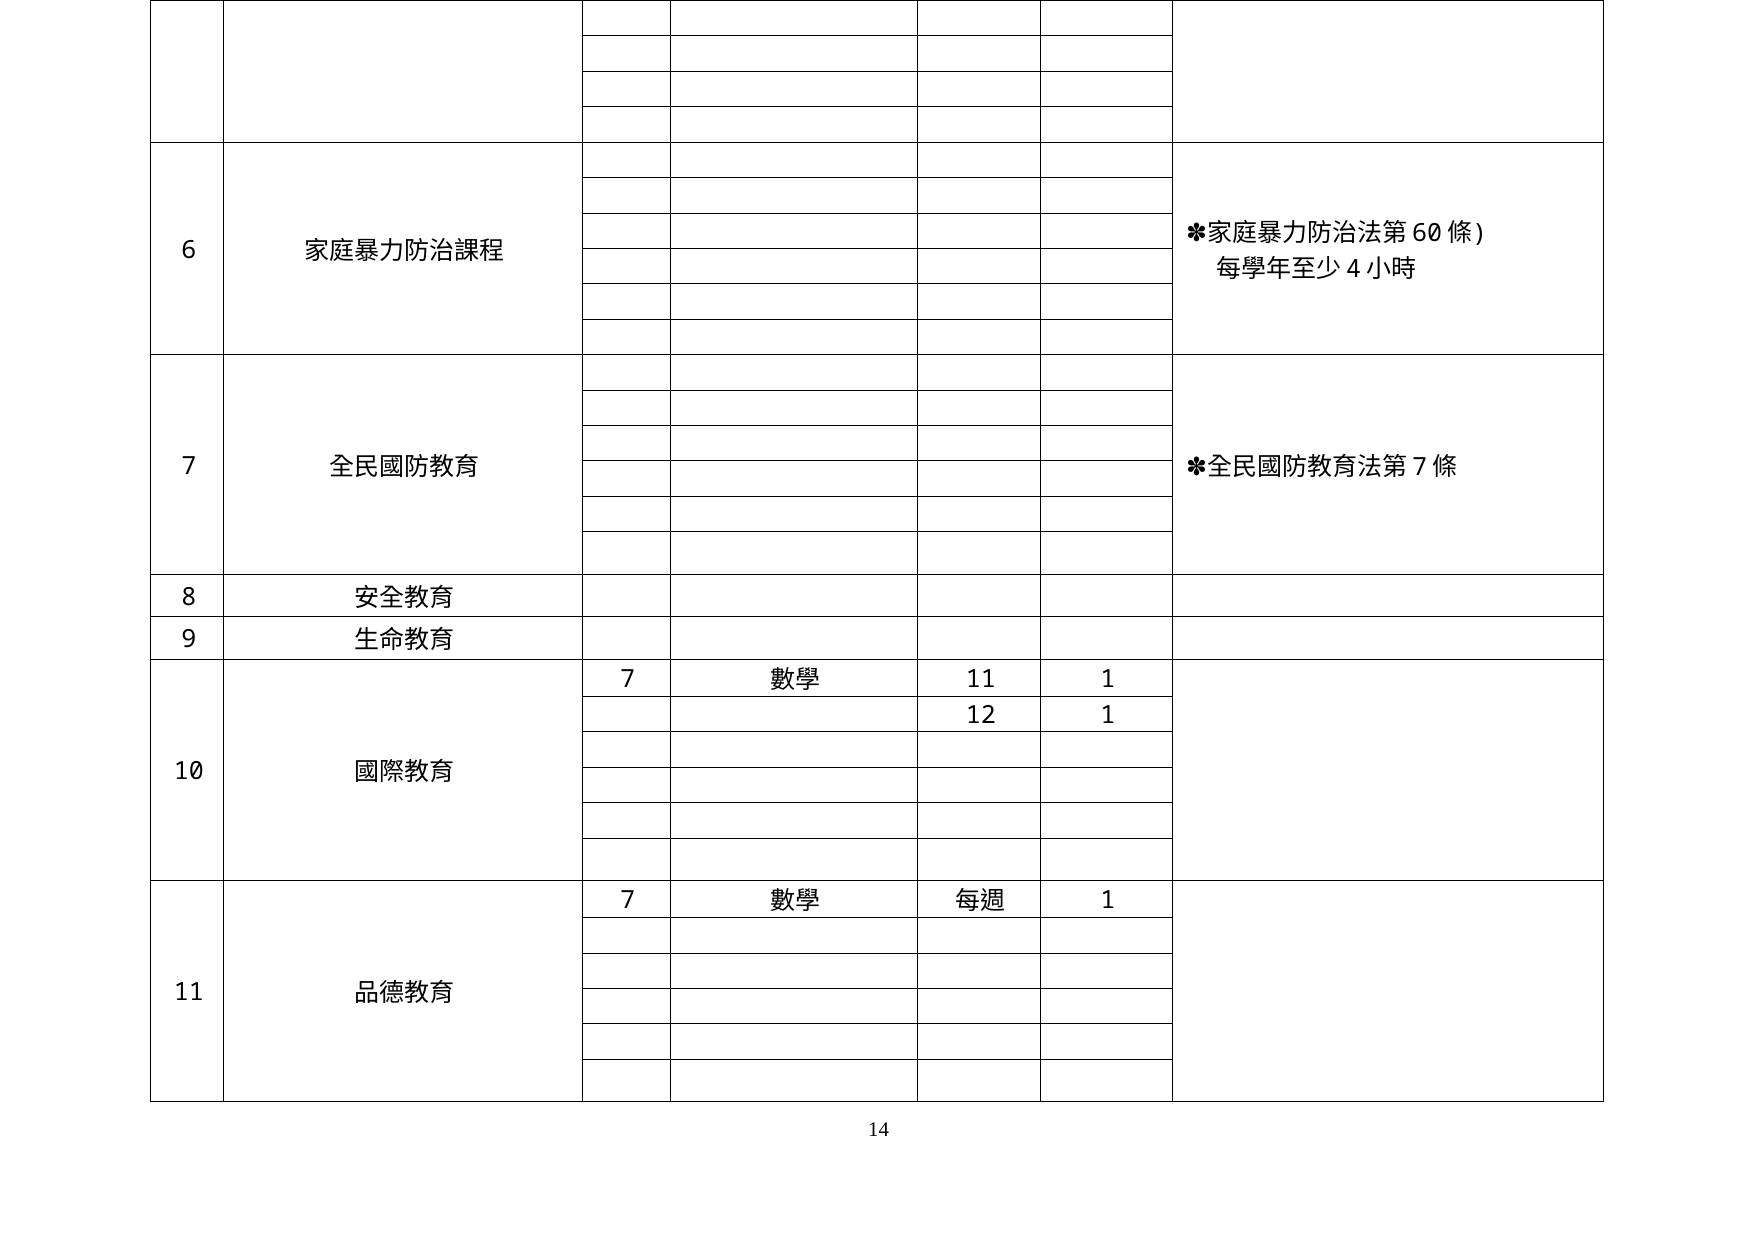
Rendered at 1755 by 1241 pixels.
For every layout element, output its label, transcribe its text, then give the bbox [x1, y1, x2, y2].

table_cell [918, 72, 1040, 106]
table_cell [1041, 461, 1172, 496]
table_cell [671, 617, 917, 658]
table_cell [918, 461, 1040, 496]
table_cell [918, 320, 1040, 354]
table_cell [1041, 249, 1172, 283]
table_cell 1 [1041, 881, 1172, 917]
table_cell [1041, 803, 1172, 837]
table_cell [671, 1060, 917, 1101]
table_cell [671, 532, 917, 574]
table_cell 數學 [671, 881, 917, 917]
table_cell [918, 1, 1040, 35]
table_cell [583, 989, 670, 1023]
table_cell 7 [151, 355, 223, 574]
table_cell [918, 391, 1040, 425]
table_cell 6 [151, 143, 223, 354]
table_cell [918, 918, 1040, 952]
table_cell 品德教育 [224, 881, 582, 1101]
table_cell [151, 1, 223, 142]
table_cell [583, 320, 670, 354]
table_cell [1041, 143, 1172, 177]
table_cell [1041, 989, 1172, 1023]
table_cell 7 [583, 660, 670, 696]
table_cell [583, 532, 670, 574]
table_cell [671, 391, 917, 425]
table_cell [918, 36, 1040, 71]
table_cell [583, 839, 670, 880]
table_cell [918, 954, 1040, 988]
table_cell [918, 214, 1040, 248]
table_cell [671, 284, 917, 319]
table_cell [583, 36, 670, 71]
table_cell [671, 36, 917, 71]
table_cell [1041, 36, 1172, 71]
table_cell [1041, 214, 1172, 248]
table_cell [583, 461, 670, 496]
table_cell 全民國防教育 [224, 355, 582, 574]
table_cell [1041, 768, 1172, 802]
table_cell [918, 497, 1040, 531]
table_cell 11 [918, 660, 1040, 696]
table_cell [1041, 497, 1172, 531]
table_cell [583, 107, 670, 142]
table_cell [671, 918, 917, 952]
table_cell [671, 697, 917, 731]
table_cell ✽全民國防教育法第7條 [1173, 355, 1603, 574]
table_cell [918, 426, 1040, 460]
table_cell [583, 249, 670, 283]
table_cell [583, 617, 670, 658]
table_cell [918, 732, 1040, 767]
table_cell [671, 178, 917, 212]
table_cell [1041, 918, 1172, 952]
table_cell [671, 249, 917, 283]
table_cell [918, 143, 1040, 177]
table_cell 國際教育 [224, 660, 582, 880]
table_cell [671, 461, 917, 496]
table_cell [583, 1060, 670, 1101]
table_cell 每週 [918, 881, 1040, 917]
table_cell [1041, 1, 1172, 35]
table_cell [671, 214, 917, 248]
table_cell [1041, 532, 1172, 574]
table_cell [671, 107, 917, 142]
table_cell ✽家庭暴力防治法第60條) 每學年至少4小時 [1173, 143, 1603, 354]
table_cell [918, 575, 1040, 616]
table_cell 數學 [671, 660, 917, 696]
table_cell [1041, 178, 1172, 212]
table_cell [918, 249, 1040, 283]
table_cell 8 [151, 575, 223, 616]
table_cell 安全教育 [224, 575, 582, 616]
table_cell [918, 768, 1040, 802]
table_cell [918, 839, 1040, 880]
table_cell [918, 178, 1040, 212]
table_cell [671, 320, 917, 354]
table_cell [583, 1024, 670, 1059]
table_cell [671, 839, 917, 880]
table_cell [224, 1, 582, 142]
table_cell [671, 954, 917, 988]
table_cell [1041, 575, 1172, 616]
table_cell [671, 732, 917, 767]
table_cell [1041, 72, 1172, 106]
table_cell [671, 768, 917, 802]
table_cell [583, 803, 670, 837]
table_cell [583, 355, 670, 389]
table_cell [1041, 426, 1172, 460]
table_cell [583, 426, 670, 460]
table_cell [1041, 355, 1172, 389]
table_cell [918, 532, 1040, 574]
table_cell [1041, 839, 1172, 880]
table_cell [671, 426, 917, 460]
table_cell [918, 1024, 1040, 1059]
table_cell [583, 214, 670, 248]
table_cell [671, 143, 917, 177]
table_cell [671, 989, 917, 1023]
table_cell [671, 355, 917, 389]
table_cell 9 [151, 617, 223, 658]
table_cell 11 [151, 881, 223, 1101]
table_cell [918, 803, 1040, 837]
table_cell [1041, 732, 1172, 767]
table_cell [671, 575, 917, 616]
table_cell [671, 1024, 917, 1059]
table_cell [1041, 1060, 1172, 1101]
table_cell 1 [1041, 697, 1172, 731]
table_cell [583, 178, 670, 212]
table_cell [583, 72, 670, 106]
table_cell [583, 143, 670, 177]
table_cell [918, 284, 1040, 319]
table_cell 1 [1041, 660, 1172, 696]
table_cell [583, 1, 670, 35]
table_cell [671, 803, 917, 837]
table_cell [918, 355, 1040, 389]
table_cell [1041, 320, 1172, 354]
table_cell [583, 768, 670, 802]
table_cell [583, 918, 670, 952]
table_cell [1173, 617, 1603, 658]
table_cell [583, 391, 670, 425]
table_cell [671, 72, 917, 106]
table_cell [1173, 1, 1603, 142]
table_cell [1041, 617, 1172, 658]
table_cell [583, 697, 670, 731]
table_cell [1041, 954, 1172, 988]
table_cell 家庭暴力防治課程 [224, 143, 582, 354]
table_cell 7 [583, 881, 670, 917]
table_cell [671, 497, 917, 531]
table_cell 12 [918, 697, 1040, 731]
table_cell [1041, 391, 1172, 425]
table_cell [1041, 107, 1172, 142]
table_cell [583, 732, 670, 767]
table_cell [583, 284, 670, 319]
table_cell 10 [151, 660, 223, 880]
table_cell [1173, 881, 1603, 1101]
table_cell [918, 989, 1040, 1023]
table_cell [1041, 1024, 1172, 1059]
table_cell [583, 575, 670, 616]
table_cell 生命教育 [224, 617, 582, 658]
table_cell [583, 954, 670, 988]
table_cell [918, 107, 1040, 142]
table_cell [583, 497, 670, 531]
table_cell [1173, 660, 1603, 880]
table_cell [1041, 284, 1172, 319]
table_cell [918, 617, 1040, 658]
table_cell [671, 1, 917, 35]
table_cell [918, 1060, 1040, 1101]
table_cell [1173, 575, 1603, 616]
